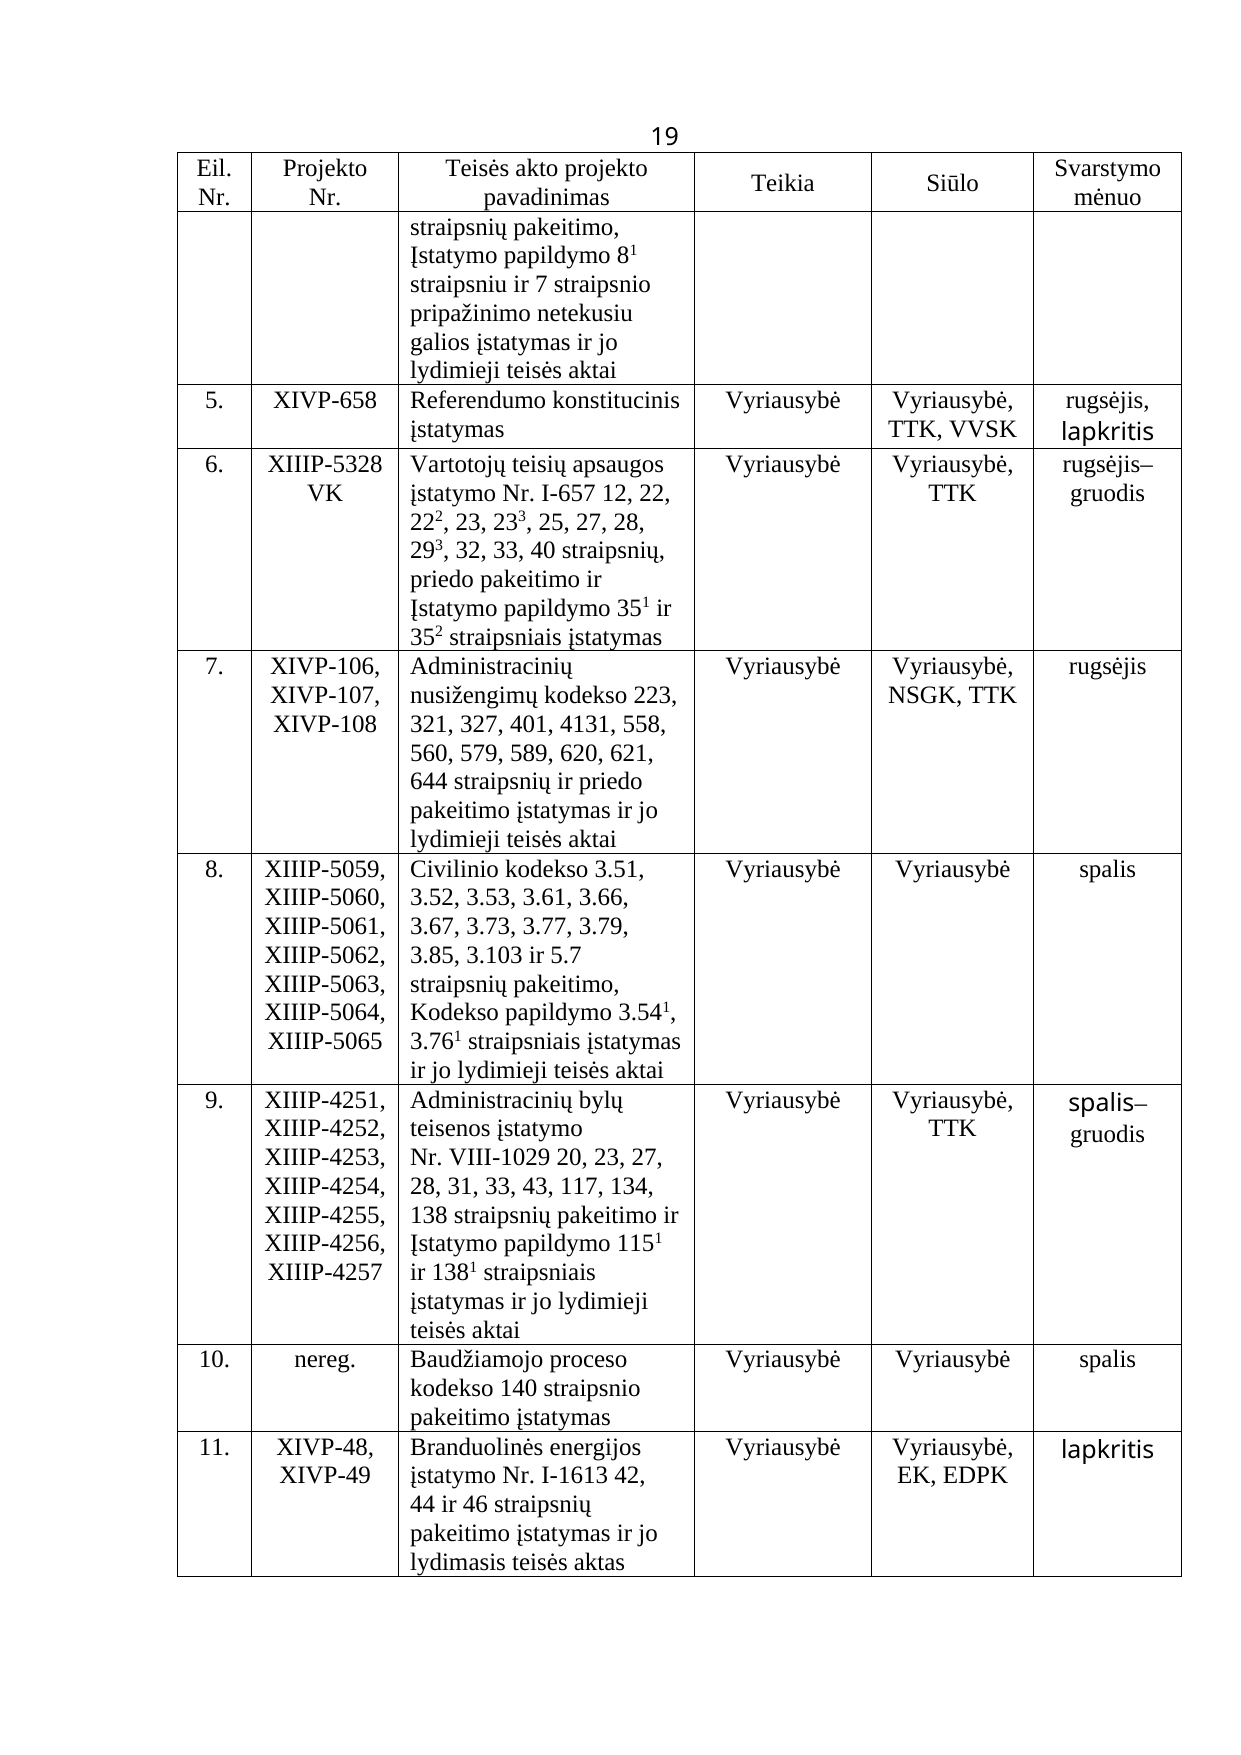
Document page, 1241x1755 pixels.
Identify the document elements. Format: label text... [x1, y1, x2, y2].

table_cell Vyriausybė [695, 1345, 871, 1431]
table_cell nereg. [252, 1345, 398, 1431]
table_cell straipsnių pakeitimo, Įstatymo papildymo 81 straipsniu ir 7 straipsnio pripažinimo netekusiu galios įstatymas ir jo lydimieji teisės aktai [399, 212, 694, 384]
table_cell Baudžiamojo proceso kodekso 140 straipsnio pakeitimo įstatymas [399, 1345, 694, 1431]
table_cell XIVP-106, XIVP-107, XIVP-108 [252, 651, 398, 853]
table_cell Vyriausybė [695, 651, 871, 853]
table_cell 10. [178, 1345, 251, 1431]
table_cell Vyriausybė [695, 1432, 871, 1576]
table_cell Vyriausybė, TTK, VVSK [872, 385, 1033, 448]
table_cell Administracinių bylų teisenos įstatymo Nr. VIII-1029 20, 23, 27, 28, 31, 33, 43, 117, 134, 138 straipsnių pakeitimo ir Įstatymo papildymo 1151 ir 1381 straipsniais įstatymas ir jo lydimieji teisės aktai [399, 1085, 694, 1343]
table_cell [695, 212, 871, 384]
table_cell [252, 212, 398, 384]
table_cell rugsėjis–gruodis [1034, 449, 1181, 650]
table_cell rugsėjis [1034, 651, 1181, 853]
table_header Svarstymo mėnuo [1034, 153, 1181, 211]
table_header Siūlo [872, 153, 1033, 211]
table_cell Administracinių nusižengimų kodekso 223, 321, 327, 401, 4131, 558, 560, 579, 589, 620, 621, 644 straipsnių ir priedo pakeitimo įstatymas ir jo lydimieji teisės aktai [399, 651, 694, 853]
table_cell Vyriausybė [695, 385, 871, 448]
table_cell XIVP-48, XIVP-49 [252, 1432, 398, 1576]
table_header Projekto Nr. [252, 153, 398, 211]
table_cell Vyriausybė [695, 854, 871, 1084]
table_cell Branduolinės energijos įstatymo Nr. I-1613 42, 44 ir 46 straipsnių pakeitimo įstatymas ir jo lydimasis teisės aktas [399, 1432, 694, 1576]
table_cell spalis–gruodis [1034, 1085, 1181, 1343]
table_cell Vyriausybė, TTK [872, 1085, 1033, 1343]
table_cell Vyriausybė [872, 1345, 1033, 1431]
table_cell [872, 212, 1033, 384]
table_cell XIIIP-5328 VK [252, 449, 398, 650]
table_cell Vyriausybė [695, 449, 871, 650]
table_cell 8. [178, 854, 251, 1084]
table_cell Vyriausybė, TTK [872, 449, 1033, 650]
table_cell Civilinio kodekso 3.51, 3.52, 3.53, 3.61, 3.66, 3.67, 3.73, 3.77, 3.79, 3.85, 3.103 ir 5.7 straipsnių pakeitimo, Kodekso papildymo 3.541, 3.761 straipsniais įstatymas ir jo lydimieji teisės aktai [399, 854, 694, 1084]
table_header Eil. Nr. [178, 153, 251, 211]
table_cell 11. [178, 1432, 251, 1576]
table_cell Vyriausybė [695, 1085, 871, 1343]
table_cell XIIIP-5059, XIIIP-5060, XIIIP-5061, XIIIP-5062, XIIIP-5063, XIIIP-5064, XIIIP-5065 [252, 854, 398, 1084]
table_cell rugsėjis, lapkritis [1034, 385, 1181, 448]
table_cell spalis [1034, 854, 1181, 1084]
table_cell Vyriausybė, EK, EDPK [872, 1432, 1033, 1576]
table_cell [178, 212, 251, 384]
table_cell 6. [178, 449, 251, 650]
table_cell lapkritis [1034, 1432, 1181, 1576]
table_cell Referendumo konstitucinis įstatymas [399, 385, 694, 448]
table_cell Vyriausybė, NSGK, TTK [872, 651, 1033, 853]
table_header Teisės akto projekto pavadinimas [399, 153, 694, 211]
table_cell [1034, 212, 1181, 384]
table_cell 7. [178, 651, 251, 853]
table_cell XIIIP-4251, XIIIP-4252, XIIIP-4253, XIIIP-4254, XIIIP-4255, XIIIP-4256, XIIIP-4257 [252, 1085, 398, 1343]
table_cell XIVP-658 [252, 385, 398, 448]
table_cell 9. [178, 1085, 251, 1343]
table_cell 5. [178, 385, 251, 448]
table_cell spalis [1034, 1345, 1181, 1431]
table_cell Vartotojų teisių apsaugos įstatymo Nr. I-657 12, 22, 222, 23, 233, 25, 27, 28, 293, 32, 33, 40 straipsnių, priedo pakeitimo ir Įstatymo papildymo 351 ir 352 straipsniais įstatymas [399, 449, 694, 650]
table_cell Vyriausybė [872, 854, 1033, 1084]
table_header Teikia [695, 153, 871, 211]
